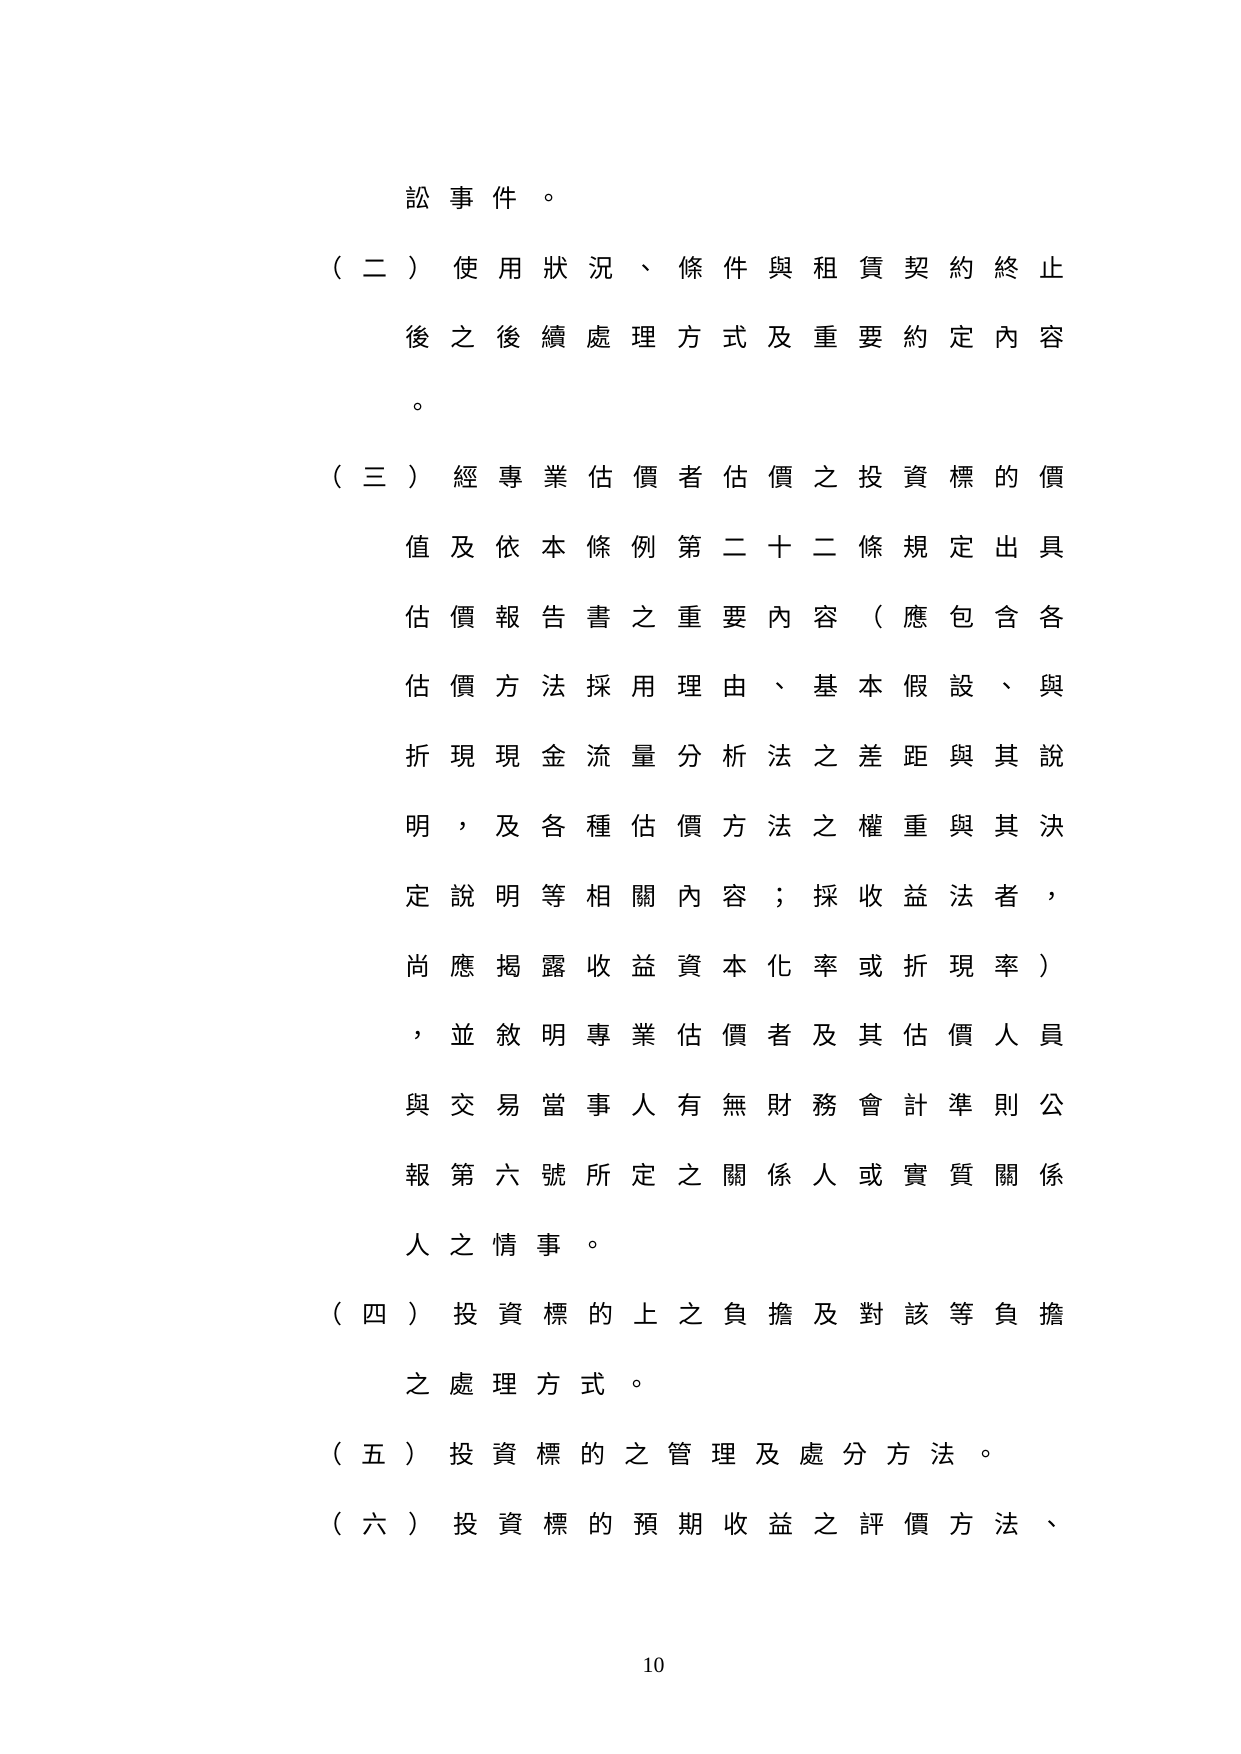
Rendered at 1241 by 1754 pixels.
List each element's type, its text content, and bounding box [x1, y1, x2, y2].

text （六）投資標的預期收益之評價方法、 [311, 1488, 1083, 1557]
text （二）使用狀況、條件與租賃契約終止後之後續處理方式及重要約定內容。 [311, 231, 1083, 441]
text 訟事件。 [311, 162, 1083, 231]
text （五）投資標的之管理及處分方法。 [311, 1418, 1083, 1488]
text （三）經專業估價者估價之投資標的價值及依本條例第二十二條規定出具估價報告書之重要內容（應包含各估價方法採用理由、基本假設、與折現現金流量分析法之差距與其說明，及各種估價方法之權重與其決定說明等相關內容；採收益法者，尚應揭露收益資本化率或折現率），並敘明專業估價者及其估價人員與交易當事人有無財務會計準則公報第六號所定之關係人或實質關係人之情事。 [311, 441, 1083, 1278]
text （四）投資標的上之負擔及對該等負擔之處理方式。 [311, 1278, 1083, 1418]
